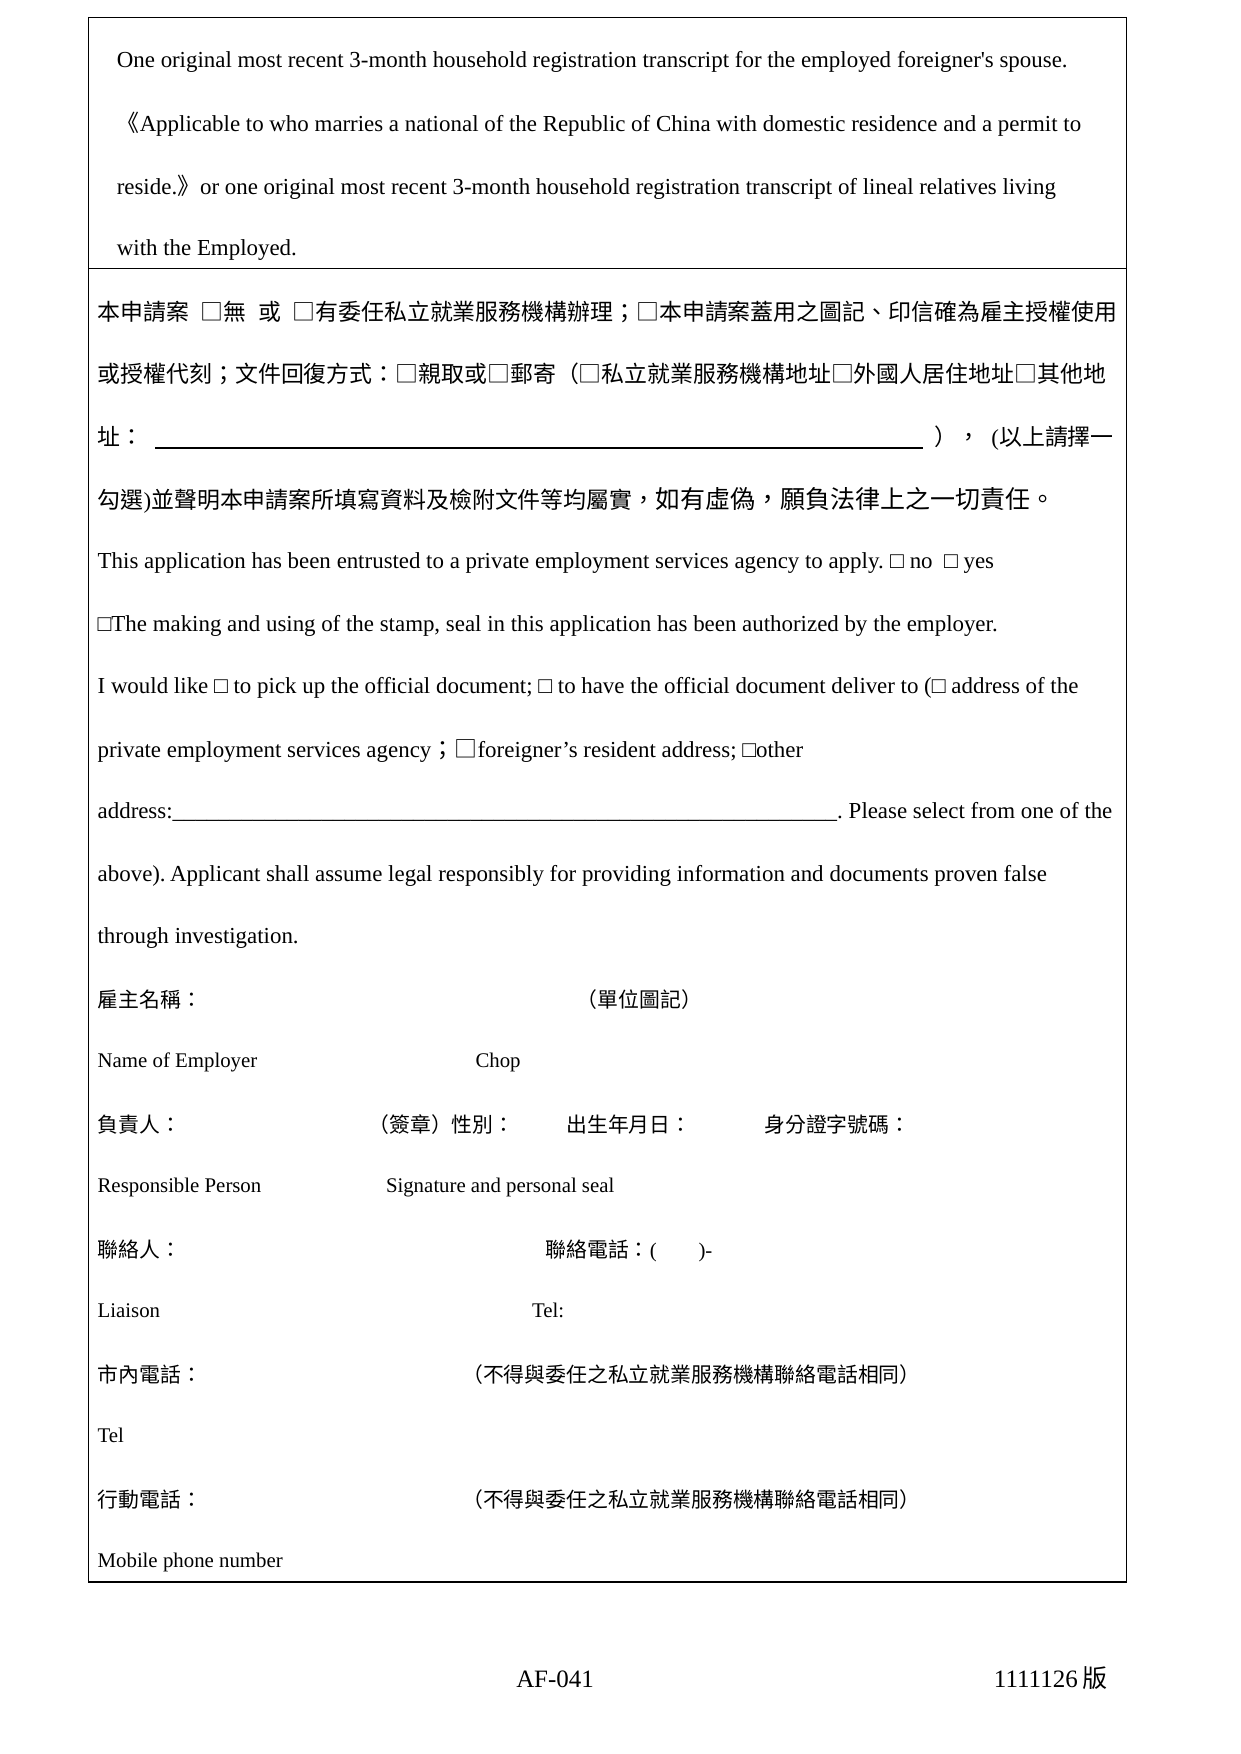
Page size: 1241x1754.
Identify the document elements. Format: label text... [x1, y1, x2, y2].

table_cell One original most recent 3-month household registration transcript for the employed foreigner's spouse. 《Applicable to who marries a national of the Republic of China with domestic residence and a permit to reside.》or one original most recent 3-month household registration transcript of lineal relatives living with the Employed. [89, 18, 1126, 268]
table_cell 本申請案 □無 或 □有委任私立就業服務機構辦理；□本申請案蓋用之圖記、印信確為雇主授權使用或授權代刻；文件回復方式：□親取或□郵寄（□私立就業服務機構地址□外國人居住地址□其他地址： ）， (以上請擇一勾選)並聲明本申請案所填寫資料及檢附文件等均屬實，如有虛偽，願負法律上之一切責任。 This application has been entrusted to a private employment services agency to apply. □ no □ yes □The making and using of the stamp, seal in this application has been authorized by the employer. I would like □ to pick up the official document; □ to have the official document deliver to (□ address of the private employment services agency；□foreigner’s resident address; □other address:__________________________________________________________. Please select from one of the above). Applicant shall assume legal responsibly for providing information and documents proven false through investigation. 雇主名稱： （單位圖記） Name of Employer Chop 負責人： （簽章）性別： 出生年月日： 身分證字號碼： Responsible Person Signature and personal seal 聯絡人： 聯絡電話：( )- Liaison Tel: 市內電話： （不得與委任之私立就業服務機構聯絡電話相同） Tel 行動電話： （不得與委任之私立就業服務機構聯絡電話相同） Mobile phone number [89, 269, 1126, 1581]
